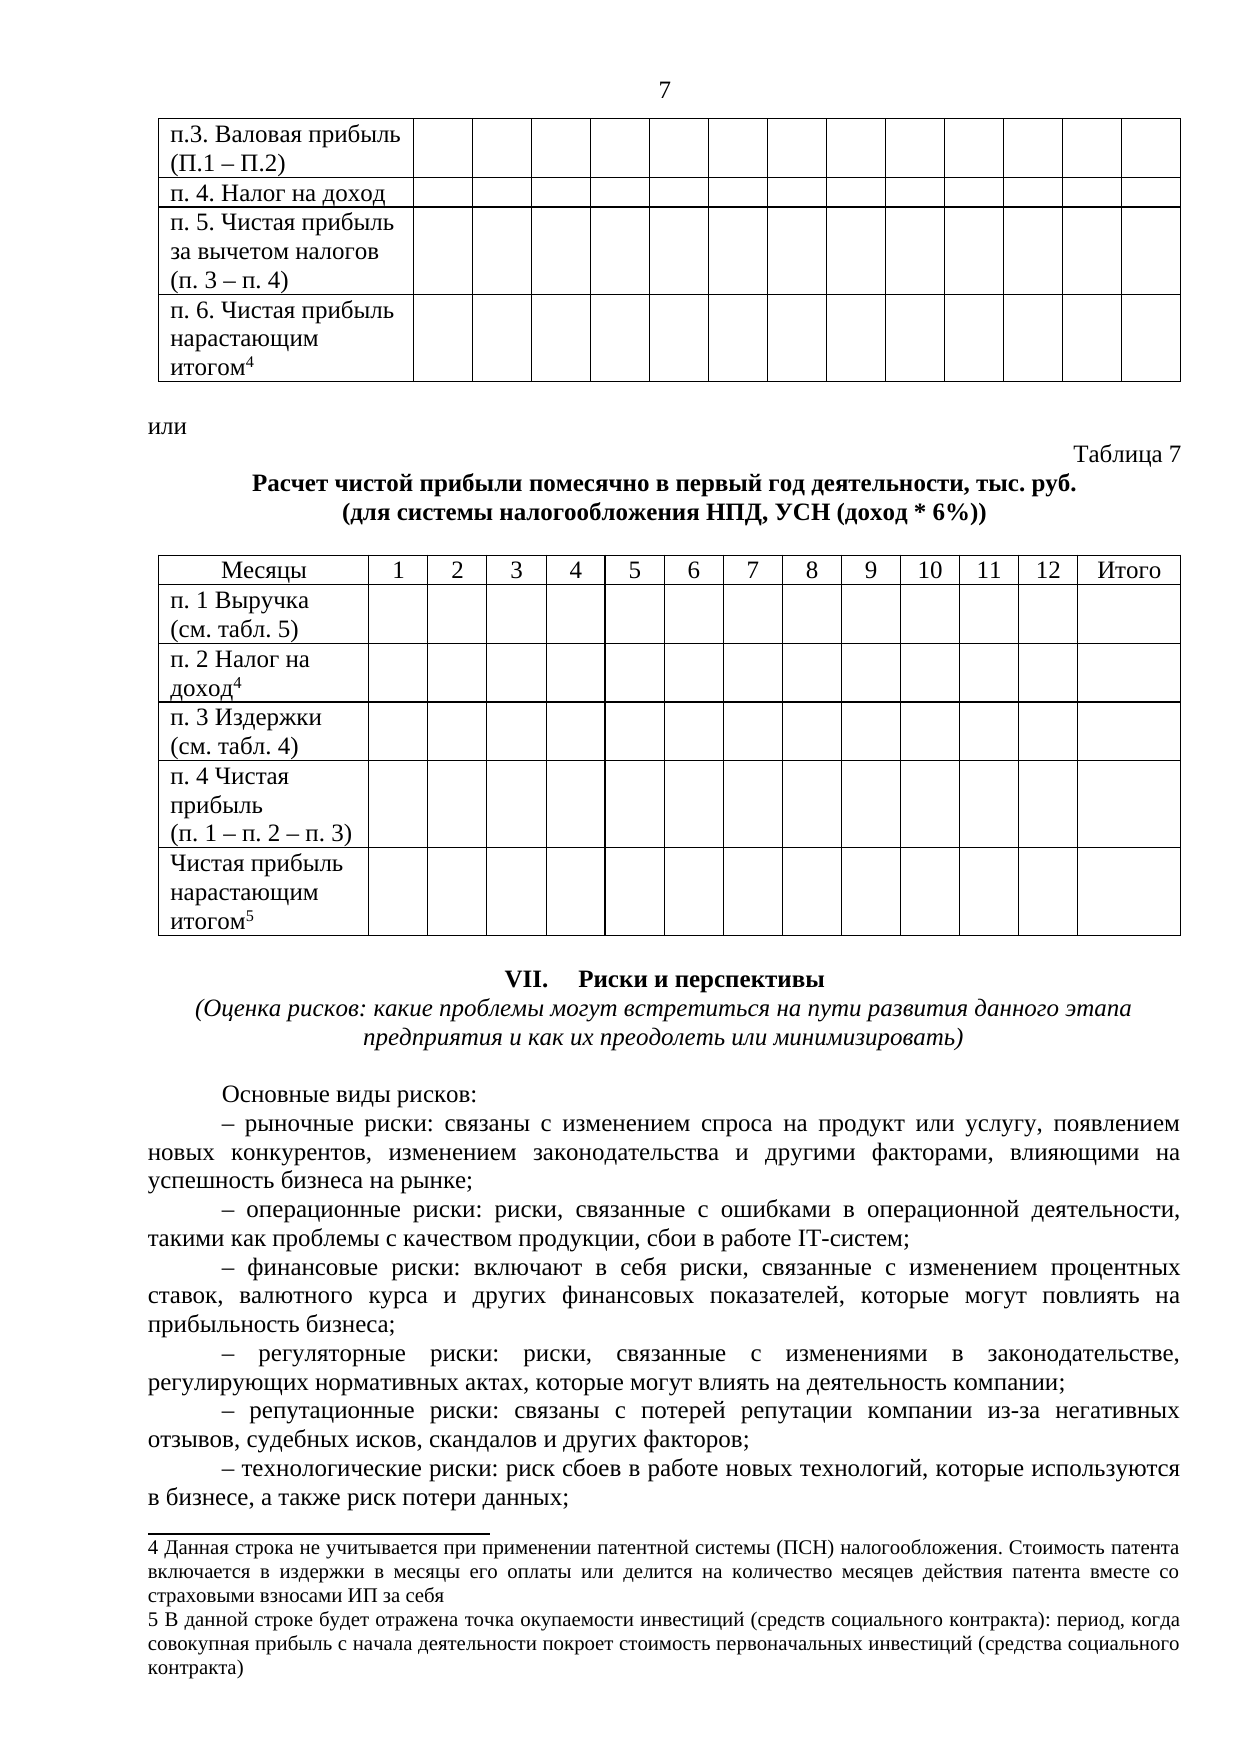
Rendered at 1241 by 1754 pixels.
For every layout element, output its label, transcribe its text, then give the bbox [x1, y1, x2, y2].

table_cell [473, 295, 531, 381]
table_cell [487, 761, 546, 847]
table_cell п.3. Валовая прибыль (П.1 – П.2) [159, 119, 413, 177]
table_cell [665, 585, 723, 643]
table_cell [709, 178, 767, 206]
table_cell [650, 208, 708, 294]
table_cell [1078, 644, 1180, 701]
table_cell [783, 703, 841, 760]
table_cell [724, 761, 782, 847]
table_cell [532, 208, 590, 294]
table_cell [1078, 761, 1180, 847]
table_cell [901, 585, 959, 643]
table_header 3 [487, 556, 546, 584]
table_header 6 [665, 556, 723, 584]
table_cell [1004, 178, 1062, 206]
table_cell [1063, 208, 1121, 294]
table_header 8 [783, 556, 841, 584]
table_cell [428, 585, 486, 643]
table_cell [960, 644, 1018, 701]
table_cell [665, 761, 723, 847]
table_cell [960, 848, 1018, 934]
text – операционные риски: риски, связанные с ошибками в операционной деятельности, такими как проблемы с качеством продукции, сбои в работе IT-систем; [148, 1194, 1181, 1252]
table_cell [369, 703, 427, 760]
table_cell [886, 295, 944, 381]
table_cell [532, 295, 590, 381]
table_cell [606, 644, 664, 701]
table_cell п. 2 Налог на доход4 [159, 644, 368, 701]
table_cell [768, 208, 826, 294]
table_cell п. 4 Чистая прибыль (п. 1 – п. 2 – п. 3) [159, 761, 368, 847]
table_cell [827, 208, 885, 294]
table_cell [1004, 119, 1062, 177]
table_cell [827, 295, 885, 381]
table_header Месяцы [159, 556, 368, 584]
table_cell [842, 585, 900, 643]
table_cell [960, 761, 1018, 847]
text (для системы налогообложения НПД, УСН (доход * 6%)) [148, 497, 1181, 526]
text – рыночные риски: связаны с изменением спроса на продукт или услугу, появлением новых конкурентов, изменением законодательства и другими факторами, влияющими на успешность бизнеса на рынке; [148, 1108, 1181, 1194]
table_cell [414, 178, 472, 206]
table_cell [886, 178, 944, 206]
table_cell Чистая прибыль нарастающим итогом [159, 848, 368, 934]
table_header 11 [960, 556, 1018, 584]
table_header 4 [547, 556, 604, 584]
table_cell [827, 178, 885, 206]
table_cell [724, 703, 782, 760]
table_cell [886, 208, 944, 294]
list Риски и перспективы [148, 964, 1181, 993]
table_cell [783, 761, 841, 847]
table_cell [532, 178, 590, 206]
table_cell [473, 208, 531, 294]
table_cell [1004, 208, 1062, 294]
text (Оценка рисков: какие проблемы могут встретиться на пути развития данного этапа предприятия и как их преодолеть или минимизировать) [148, 993, 1181, 1051]
table_header Итого [1078, 556, 1180, 584]
table_cell [606, 703, 664, 760]
table_header 7 [724, 556, 782, 584]
table_cell [842, 848, 900, 934]
table_cell [606, 761, 664, 847]
table_header 10 [901, 556, 959, 584]
table_cell [665, 644, 723, 701]
table_cell [591, 208, 649, 294]
table_cell п. 1 Выручка (см. табл. 5) [159, 585, 368, 643]
table_cell [665, 703, 723, 760]
table_cell [901, 848, 959, 934]
table_cell [1019, 848, 1077, 934]
table_cell [1078, 848, 1180, 934]
table_cell [650, 119, 708, 177]
table_cell п. 5. Чистая прибыль за вычетом налогов (п. 3 – п. 4) [159, 208, 413, 294]
table_cell [473, 178, 531, 206]
table_cell [547, 644, 604, 701]
table_cell [827, 119, 885, 177]
table_header 12 [1019, 556, 1077, 584]
table_cell [724, 585, 782, 643]
table_cell [901, 644, 959, 701]
table_cell [1078, 703, 1180, 760]
table_cell [1063, 178, 1121, 206]
table_cell [428, 761, 486, 847]
table_cell [842, 644, 900, 701]
table_cell [945, 178, 1003, 206]
text или [148, 411, 1181, 439]
table_cell [945, 119, 1003, 177]
table_cell [428, 703, 486, 760]
table_cell [886, 119, 944, 177]
table_cell [768, 119, 826, 177]
table_cell [369, 848, 427, 934]
table_cell [414, 208, 472, 294]
table_cell [487, 644, 546, 701]
text – регуляторные риски: риски, связанные с изменениями в законодательстве, регулирующих нормативных актах, которые могут влиять на деятельность компании; [148, 1338, 1181, 1396]
table_cell [1122, 208, 1180, 294]
table_cell [414, 119, 472, 177]
table_cell [532, 119, 590, 177]
table_cell п. 4. Налог на доход [159, 178, 413, 206]
table_cell [1063, 119, 1121, 177]
table_header 2 [428, 556, 486, 584]
table_cell [591, 178, 649, 206]
table_cell [547, 761, 604, 847]
table_cell [709, 208, 767, 294]
text Таблица 7 [148, 439, 1181, 468]
table_cell [1019, 585, 1077, 643]
table_cell [1019, 761, 1077, 847]
table_cell [724, 848, 782, 934]
table_cell [414, 295, 472, 381]
table_cell [606, 585, 664, 643]
table_cell [369, 644, 427, 701]
table_header 5 [606, 556, 664, 584]
table_cell [842, 761, 900, 847]
table_cell [547, 703, 604, 760]
table_cell [1078, 585, 1180, 643]
table_cell п. 6. Чистая прибыль нарастающим итогом [159, 295, 413, 381]
text – финансовые риски: включают в себя риски, связанные с изменением процентных ставок, валютного курса и других финансовых показателей, которые могут повлиять на прибыльность бизнеса; [148, 1252, 1181, 1338]
table_cell [783, 848, 841, 934]
table_cell [428, 848, 486, 934]
table_cell [650, 295, 708, 381]
table_cell [606, 848, 664, 934]
table_cell [768, 295, 826, 381]
text – репутационные риски: связаны с потерей репутации компании из-за негативных отзывов, судебных исков, скандалов и других факторов; [148, 1396, 1181, 1453]
table_cell п. 3 Издержки (см. табл. 4) [159, 703, 368, 760]
table_cell [1122, 178, 1180, 206]
table_cell [428, 644, 486, 701]
table_cell [369, 761, 427, 847]
table_cell [783, 585, 841, 643]
table_cell [1004, 295, 1062, 381]
table_cell [1019, 644, 1077, 701]
table_cell [945, 295, 1003, 381]
table_cell [1122, 119, 1180, 177]
table_cell [591, 119, 649, 177]
text Расчет чистой прибыли помесячно в первый год деятельности, тыс. руб. [148, 468, 1181, 497]
table_cell [473, 119, 531, 177]
table_cell [1019, 703, 1077, 760]
table_cell [768, 178, 826, 206]
table_cell [901, 703, 959, 760]
table_cell [487, 703, 546, 760]
table_cell [369, 585, 427, 643]
table_cell [547, 585, 604, 643]
table_cell [901, 761, 959, 847]
text Основные виды рисков: [148, 1079, 1181, 1108]
table_cell [945, 208, 1003, 294]
table_cell [709, 119, 767, 177]
text – технологические риски: риск сбоев в работе новых технологий, которые используются в бизнесе, а также риск потери данных; [148, 1453, 1181, 1511]
table_cell [1122, 295, 1180, 381]
table_cell [842, 703, 900, 760]
table_cell [1063, 295, 1121, 381]
table_cell [547, 848, 604, 934]
table_cell [650, 178, 708, 206]
table_cell [709, 295, 767, 381]
table_header 1 [369, 556, 427, 584]
table_cell [487, 585, 546, 643]
table_cell [783, 644, 841, 701]
table_cell [960, 585, 1018, 643]
table_cell [487, 848, 546, 934]
table_cell [960, 703, 1018, 760]
table_cell [724, 644, 782, 701]
table_header 9 [842, 556, 900, 584]
table_cell [591, 295, 649, 381]
table_cell [665, 848, 723, 934]
